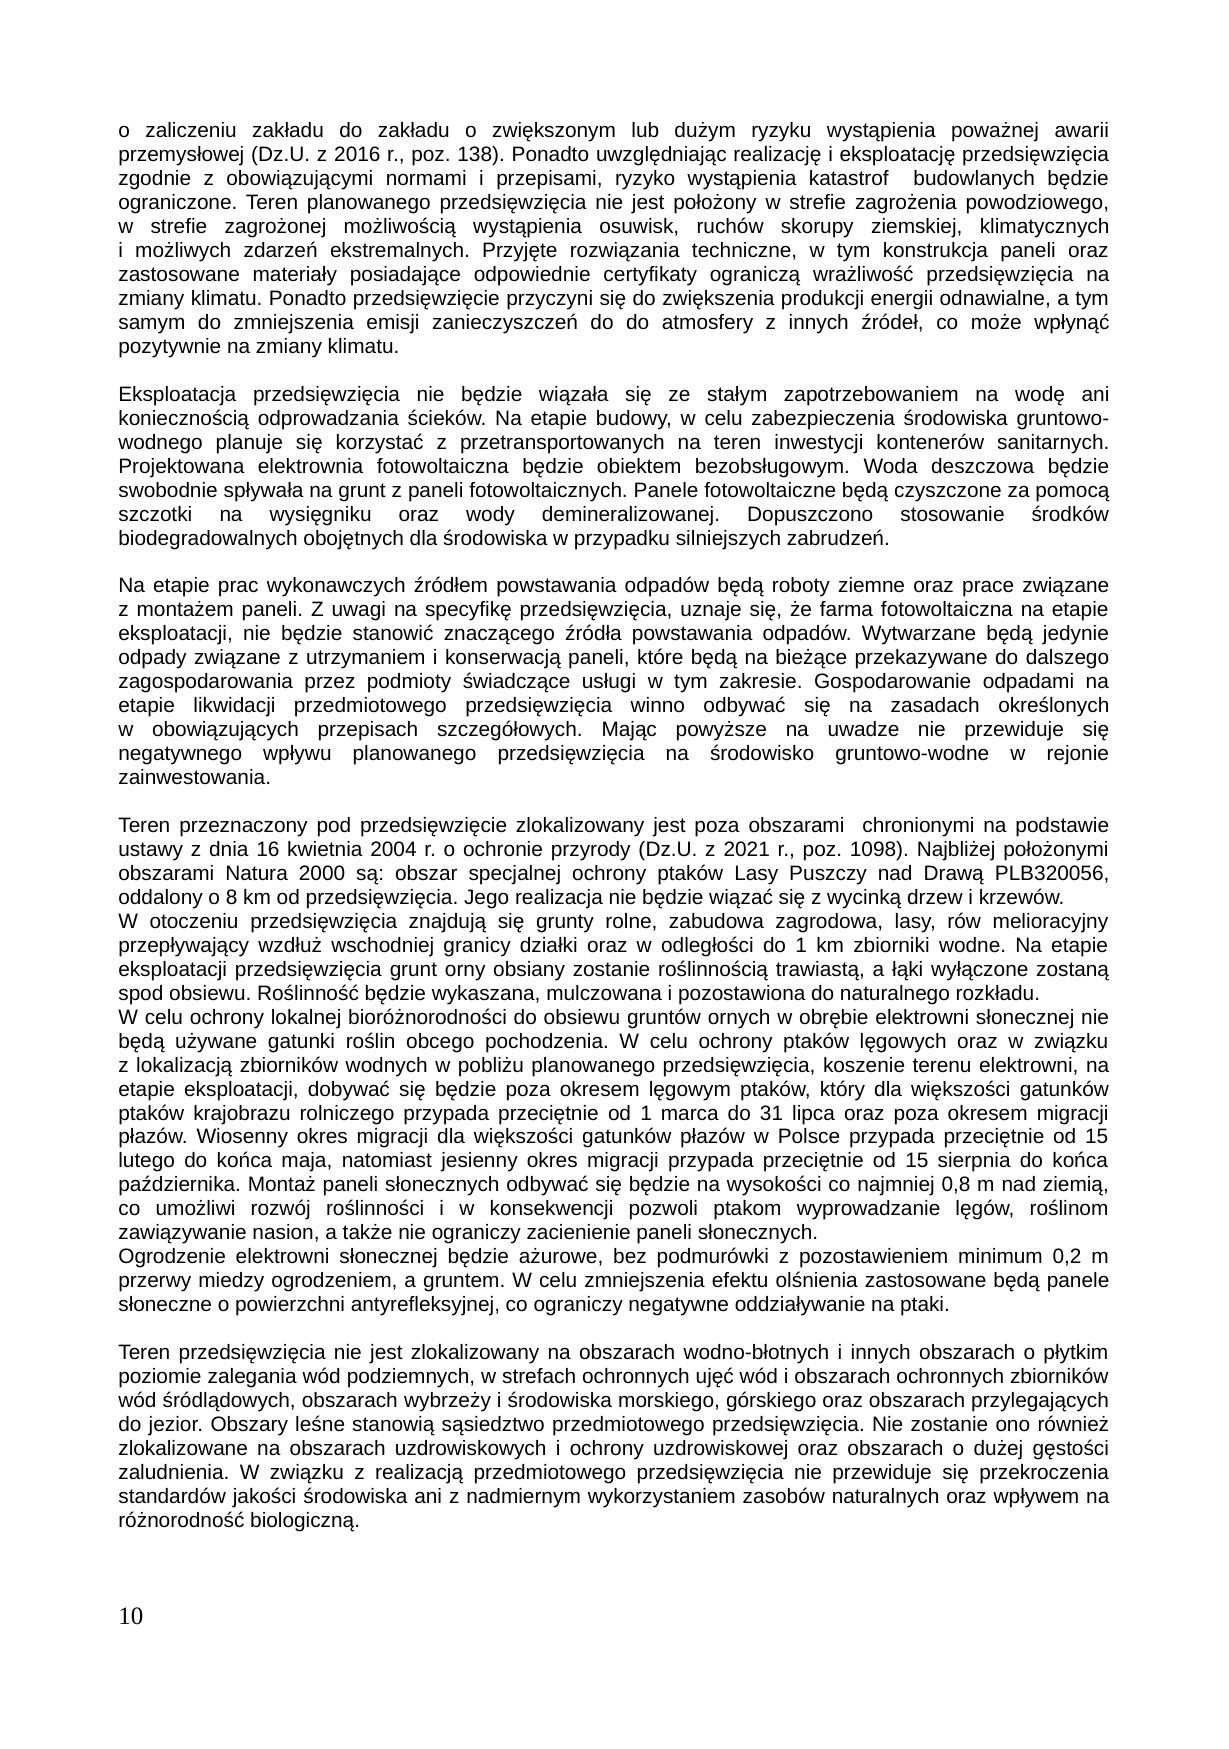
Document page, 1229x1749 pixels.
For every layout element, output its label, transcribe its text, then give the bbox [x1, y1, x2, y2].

text Ogrodzenie elektrowni słonecznej będzie ażurowe, bez podmurówki z pozostawieniem minimum 0,2 m przerwy miedzy ogrodzeniem, a gruntem. W celu zmniejszenia efektu olśnienia zastosowane będą panele słoneczne o powierzchni antyrefleksyjnej, co ograniczy negatywne oddziaływanie na ptaki. [118, 1244, 1110, 1316]
text Eksploatacja przedsięwzięcia nie będzie wiązała się ze stałym zapotrzebowaniem na wodę ani koniecznością odprowadzania ścieków. Na etapie budowy, w celu zabezpieczenia środowiska gruntowo-wodnego planuje się korzystać z przetransportowanych na teren inwestycji kontenerów sanitarnych. Projektowana elektrownia fotowoltaiczna będzie obiektem bezobsługowym. Woda deszczowa będzie swobodnie spływała na grunt z paneli fotowoltaicznych. Panele fotowoltaiczne będą czyszczone za pomocą szczotki na wysięgniku oraz wody demineralizowanej. Dopuszczono stosowanie środków biodegradowalnych obojętnych dla środowiska w przypadku silniejszych zabrudzeń. [118, 382, 1110, 549]
text o zaliczeniu zakładu do zakładu o zwiększonym lub dużym ryzyku wystąpienia poważnej awarii przemysłowej (Dz.U. z 2016 r., poz. 138). Ponadto uwzględniając realizację i eksploatację przedsięwzięcia zgodnie z obowiązującymi normami i przepisami, ryzyko wystąpienia katastrof budowlanych będzie ograniczone. Teren planowanego przedsięwzięcia nie jest położony w strefie zagrożenia powodziowego, w strefie zagrożonej możliwością wystąpienia osuwisk, ruchów skorupy ziemskiej, klimatycznych i możliwych zdarzeń ekstremalnych. Przyjęte rozwiązania techniczne, w tym konstrukcja paneli oraz zastosowane materiały posiadające odpowiednie certyfikaty ograniczą wrażliwość przedsięwzięcia na zmiany klimatu. Ponadto przedsięwzięcie przyczyni się do zwiększenia produkcji energii odnawialne, a tym samym do zmniejszenia emisji zanieczyszczeń do do atmosfery z innych źródeł, co może wpłynąć pozytywnie na zmiany klimatu. [118, 118, 1110, 358]
text W celu ochrony lokalnej bioróżnorodności do obsiewu gruntów ornych w obrębie elektrowni słonecznej nie będą używane gatunki roślin obcego pochodzenia. W celu ochrony ptaków lęgowych oraz w związku z lokalizacją zbiorników wodnych w pobliżu planowanego przedsięwzięcia, koszenie terenu elektrowni, na etapie eksploatacji, dobywać się będzie poza okresem lęgowym ptaków, który dla większości gatunków ptaków krajobrazu rolniczego przypada przeciętnie od 1 marca do 31 lipca oraz poza okresem migracji płazów. Wiosenny okres migracji dla większości gatunków płazów w Polsce przypada przeciętnie od 15 lutego do końca maja, natomiast jesienny okres migracji przypada przeciętnie od 15 sierpnia do końca października. Montaż paneli słonecznych odbywać się będzie na wysokości co najmniej 0,8 m nad ziemią, co umożliwi rozwój roślinności i w konsekwencji pozwoli ptakom wyprowadzanie lęgów, roślinom zawiązywanie nasion, a także nie ograniczy zacienienie paneli słonecznych. [118, 1004, 1110, 1244]
text Teren przedsięwzięcia nie jest zlokalizowany na obszarach wodno-błotnych i innych obszarach o płytkim poziomie zalegania wód podziemnych, w strefach ochronnych ujęć wód i obszarach ochronnych zbiorników wód śródlądowych, obszarach wybrzeży i środowiska morskiego, górskiego oraz obszarach przylegających do jezior. Obszary leśne stanowią sąsiedztwo przedmiotowego przedsięwzięcia. Nie zostanie ono również zlokalizowane na obszarach uzdrowiskowych i ochrony uzdrowiskowej oraz obszarach o dużej gęstości zaludnienia. W związku z realizacją przedmiotowego przedsięwzięcia nie przewiduje się przekroczenia standardów jakości środowiska ani z nadmiernym wykorzystaniem zasobów naturalnych oraz wpływem na różnorodność biologiczną. [118, 1340, 1110, 1532]
text Na etapie prac wykonawczych źródłem powstawania odpadów będą roboty ziemne oraz prace związane z montażem paneli. Z uwagi na specyfikę przedsięwzięcia, uznaje się, że farma fotowoltaiczna na etapie eksploatacji, nie będzie stanowić znaczącego źródła powstawania odpadów. Wytwarzane będą jedynie odpady związane z utrzymaniem i konserwacją paneli, które będą na bieżące przekazywane do dalszego zagospodarowania przez podmioty świadczące usługi w tym zakresie. Gospodarowanie odpadami na etapie likwidacji przedmiotowego przedsięwzięcia winno odbywać się na zasadach określonych w obowiązujących przepisach szczegółowych. Mając powyższe na uwadze nie przewiduje się negatywnego wpływu planowanego przedsięwzięcia na środowisko gruntowo-wodne w rejonie zainwestowania. [118, 573, 1110, 789]
text W otoczeniu przedsięwzięcia znajdują się grunty rolne, zabudowa zagrodowa, lasy, rów melioracyjny przepływający wzdłuż wschodniej granicy działki oraz w odległości do 1 km zbiorniki wodne. Na etapie eksploatacji przedsięwzięcia grunt orny obsiany zostanie roślinnością trawiastą, a łąki wyłączone zostaną spod obsiewu. Roślinność będzie wykaszana, mulczowana i pozostawiona do naturalnego rozkładu. [118, 909, 1110, 1004]
text Teren przeznaczony pod przedsięwzięcie zlokalizowany jest poza obszarami chronionymi na podstawie ustawy z dnia 16 kwietnia 2004 r. o ochronie przyrody (Dz.U. z 2021 r., poz. 1098). Najbliżej położonymi obszarami Natura 2000 są: obszar specjalnej ochrony ptaków Lasy Puszczy nad Drawą PLB320056, oddalony o 8 km od przedsięwzięcia. Jego realizacja nie będzie wiązać się z wycinką drzew i krzewów. [118, 813, 1110, 909]
